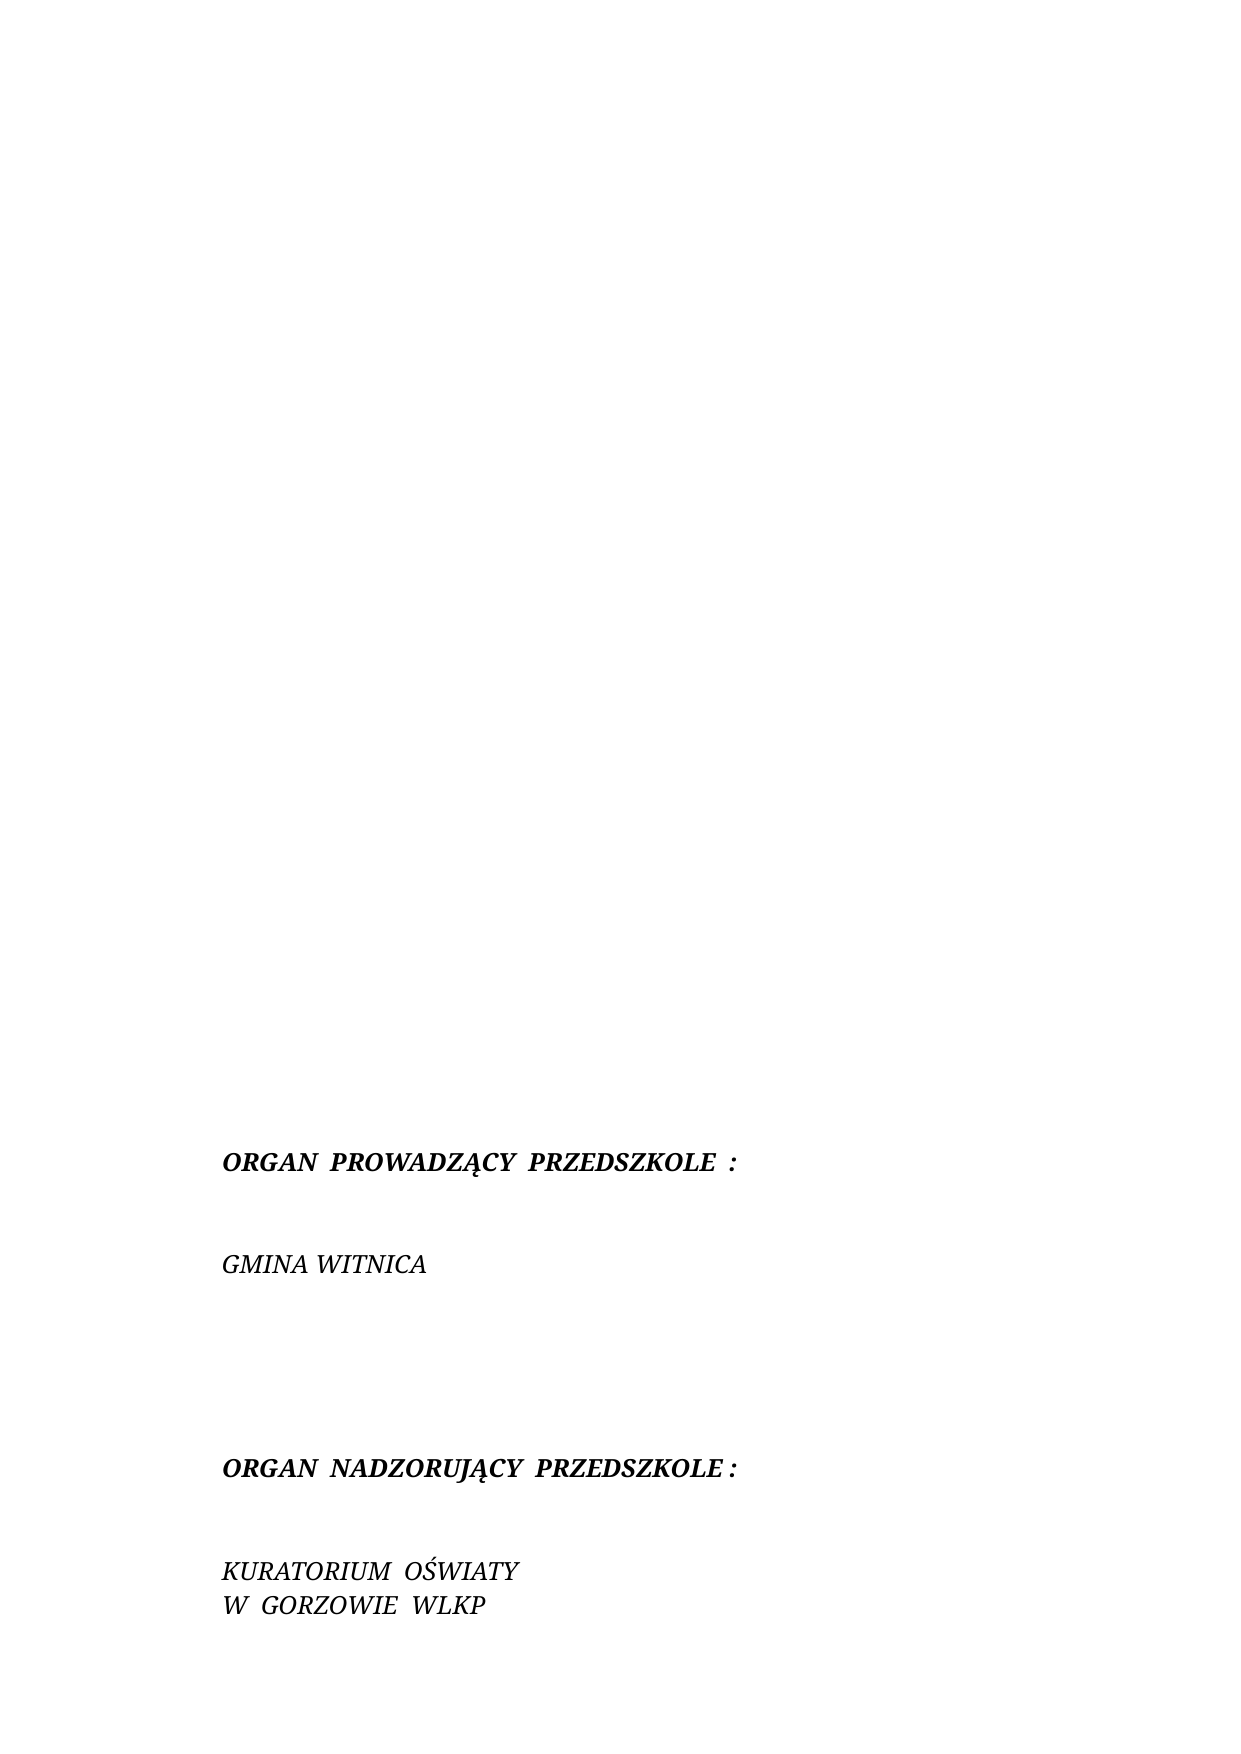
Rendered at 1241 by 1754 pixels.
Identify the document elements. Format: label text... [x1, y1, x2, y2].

text ORGAN PROWADZĄCY PRZEDSZKOLE : [148, 1144, 1169, 1178]
text KURATORIUM OŚWIATY [148, 1553, 1169, 1587]
text ORGAN NADZORUJĄCY PRZEDSZKOLE : [148, 1451, 1169, 1485]
text GMINA WITNICA [148, 1247, 1169, 1281]
text W GORZOWIE WLKP [148, 1587, 1169, 1621]
